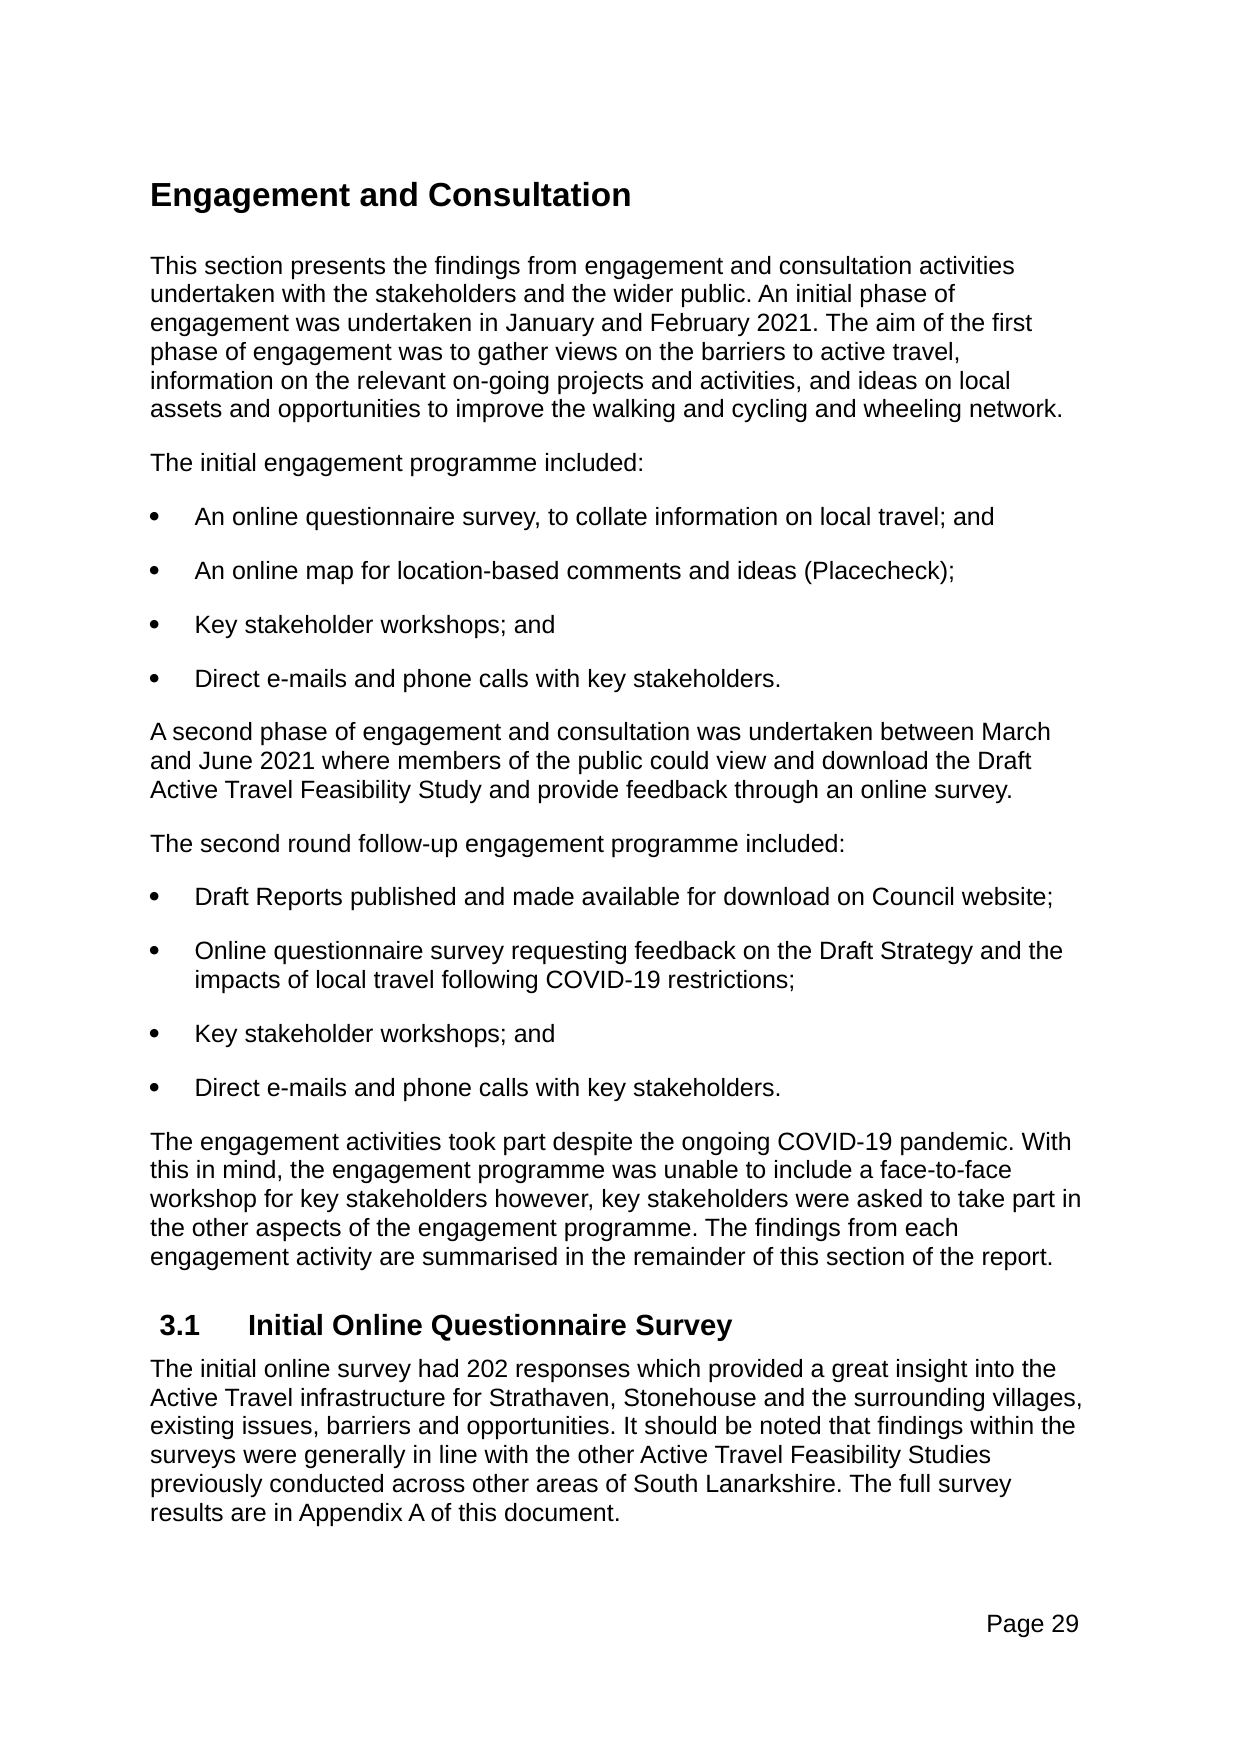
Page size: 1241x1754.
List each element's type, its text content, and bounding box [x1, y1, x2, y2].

subtitle Initial Online Questionnaire Survey [159, 1308, 1090, 1341]
list An online map for location-based comments and ideas (Placecheck); [150, 556, 1090, 585]
text The initial online survey had 202 responses which provided a great insight into the Active Travel infrastructure for Strathaven, Stonehouse and the surrounding villages, existing issues, barriers and opportunities. It should be noted that findings within the surveys were generally in line with the other Active Travel Feasibility Studies previously conducted across other areas of South Lanarkshire. The full survey results are in Appendix A of this document. [150, 1354, 1090, 1526]
text A second phase of engagement and consultation was undertaken between March and June 2021 where members of the public could view and download the Draft Active Travel Feasibility Study and provide feedback through an online survey. [150, 717, 1090, 804]
text The initial engagement programme included: [150, 448, 1090, 477]
text The second round follow-up engagement programme included: [150, 829, 1090, 857]
list Direct e-mails and phone calls with key stakeholders. [150, 663, 1090, 692]
list Direct e-mails and phone calls with key stakeholders. [150, 1073, 1090, 1102]
list Key stakeholder workshops; and [150, 610, 1090, 638]
list Draft Reports published and made available for download on Council website; [150, 882, 1090, 911]
list Online questionnaire survey requesting feedback on the Draft Strategy and the impacts of local travel following COVID-19 restrictions; [150, 936, 1090, 994]
list Key stakeholder workshops; and [150, 1019, 1090, 1048]
list An online questionnaire survey, to collate information on local travel; and [150, 502, 1090, 531]
list The engagement activities took part despite the ongoing COVID-19 pandemic. With this in mind, the engagement programme was unable to include a face-to-face workshop for key stakeholders however, key stakeholders were asked to take part in the other aspects of the engagement programme. The findings from each engagement activity are summarised in the remainder of this section of the report. [150, 1127, 1090, 1270]
text This section presents the findings from engagement and consultation activities undertaken with the stakeholders and the wider public. An initial phase of engagement was undertaken in January and February 2021. The aim of the first phase of engagement was to gather views on the barriers to active travel, information on the relevant on-going projects and activities, and ideas on local assets and opportunities to improve the walking and cycling and wheeling network. [150, 251, 1090, 423]
subtitle Engagement and Consultation [150, 175, 1090, 213]
